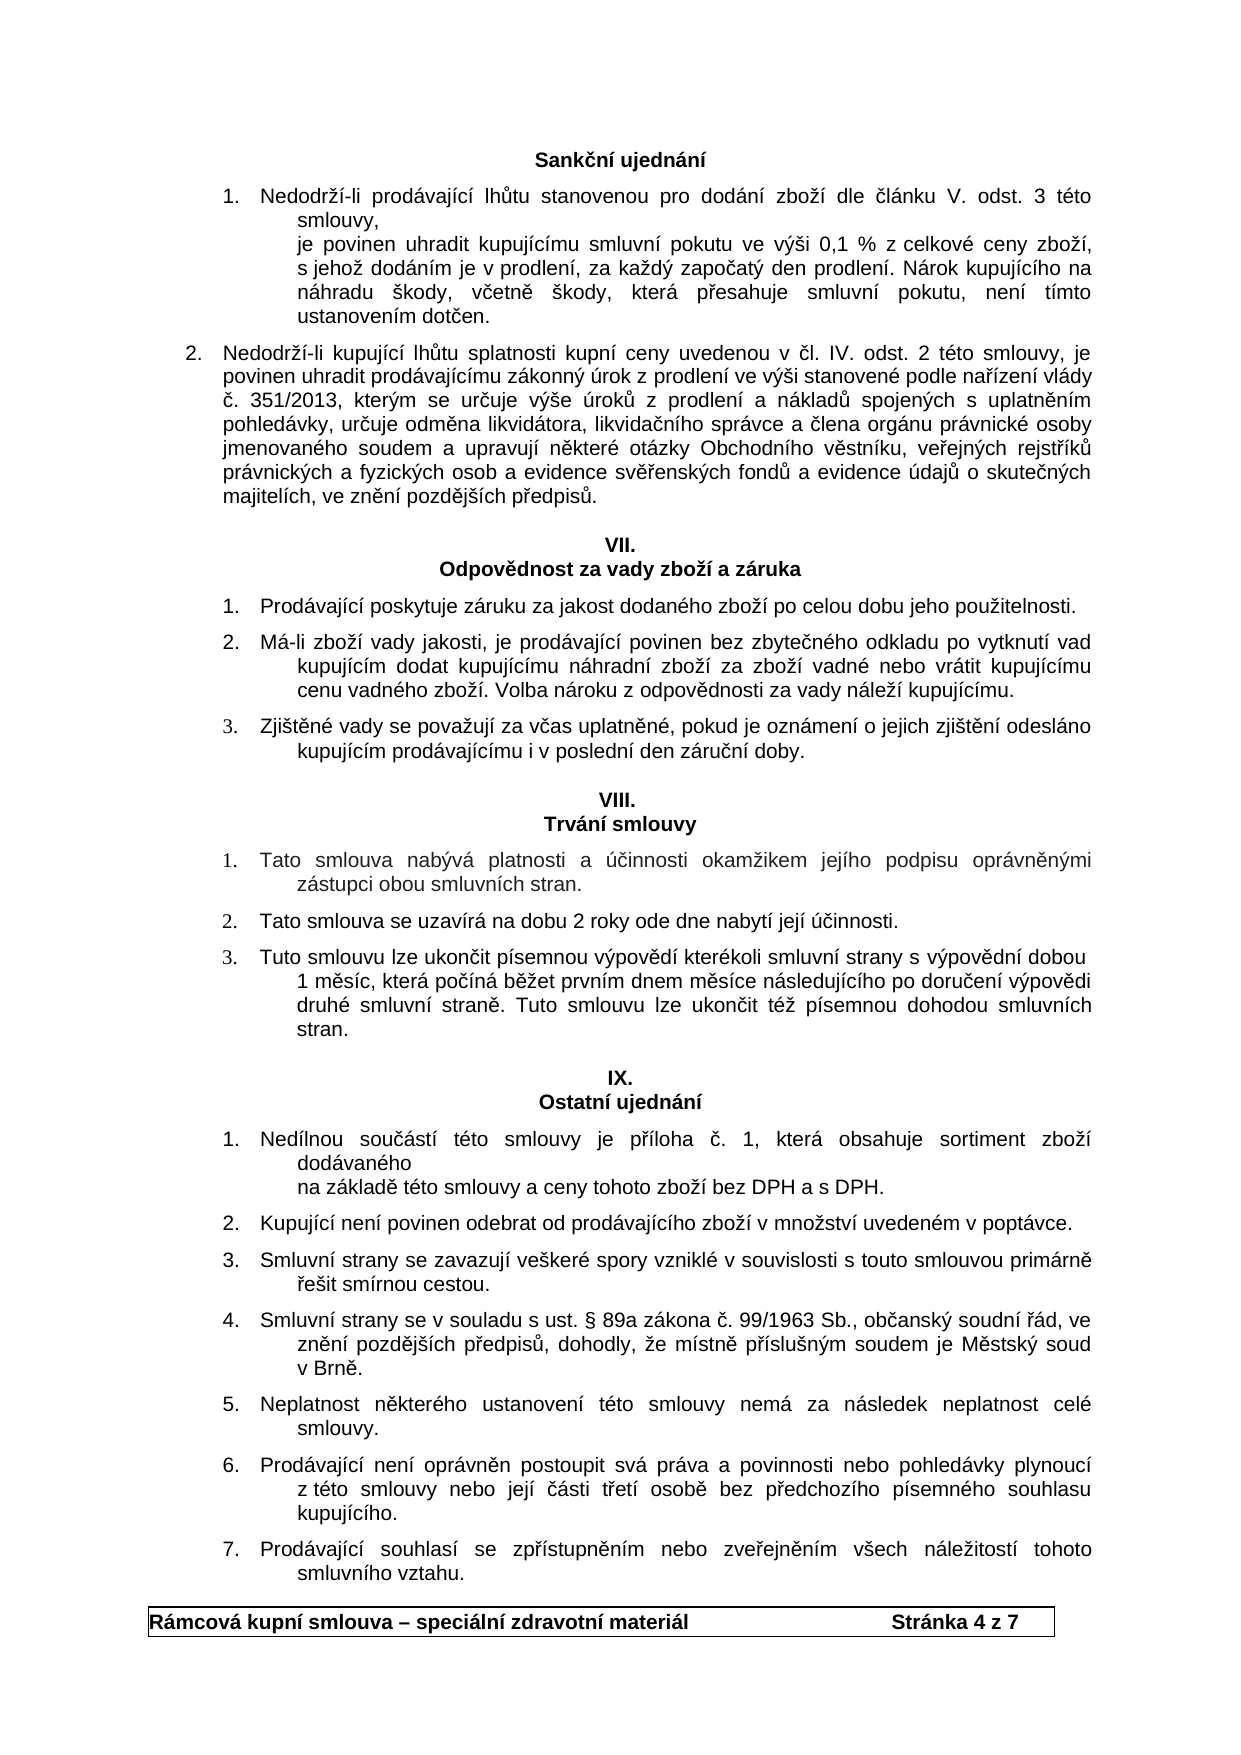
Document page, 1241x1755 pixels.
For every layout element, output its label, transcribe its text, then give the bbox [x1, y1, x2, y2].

list Tato smlouva nabývá platnosti a účinnosti okamžikem jejího podpisu oprávněnými zástupci obou smluvních stran. [222, 848, 1093, 896]
subtitle Sankční ujednání [148, 148, 1093, 172]
list Prodávající souhlasí se zpřístupněním nebo zveřejněním všech náležitostí tohoto smluvního vztahu. [222, 1537, 1093, 1585]
list Tuto smlouvu lze ukončit písemnou výpovědí kterékoli smluvní strany s výpovědní dobou 1 měsíc, která počíná běžet prvním dnem měsíce následujícího po doručení výpovědi druhé smluvní straně. Tuto smlouvu lze ukončit též písemnou dohodou smluvních stran. [222, 945, 1093, 1041]
list Neplatnost některého ustanovení této smlouvy nemá za následek neplatnost celé smlouvy. [222, 1392, 1093, 1440]
text VIII. [148, 787, 1093, 811]
subtitle Odpovědnost za vady zboží a záruka [148, 557, 1093, 581]
text Trvání smlouvy [148, 811, 1093, 835]
list Smluvní strany se zavazují veškeré spory vzniklé v souvislosti s touto smlouvou primárně řešit smírnou cestou. [222, 1247, 1093, 1295]
list Zjištěné vady se považují za včas uplatněné, pokud je oznámení o jejich zjištění odesláno kupujícím prodávajícímu i v poslední den záruční doby. [222, 714, 1093, 762]
list Nedodrží-li prodávající lhůtu stanovenou pro dodání zboží dle článku V. odst. 3 této smlouvy, je povinen uhradit kupujícímu smluvní pokutu ve výši 0,1 % z celkové ceny zboží, s jehož dodáním je v prodlení, za každý započatý den prodlení. Nárok kupujícího na náhradu škody, včetně škody, která přesahuje smluvní pokutu, není tímto ustanovením dotčen. [222, 184, 1093, 328]
text IX. [148, 1066, 1093, 1090]
list Má-li zboží vady jakosti, je prodávající povinen bez zbytečného odkladu po vytknutí vad kupujícím dodat kupujícímu náhradní zboží za zboží vadné nebo vrátit kupujícímu cenu vadného zboží. Volba nároku z odpovědnosti za vady náleží kupujícímu. [222, 630, 1093, 702]
list Nedílnou součástí této smlouvy je příloha č. 1, která obsahuje sortiment zboží dodávaného na základě této smlouvy a ceny tohoto zboží bez DPH a s DPH. [222, 1127, 1093, 1198]
list Prodávající není oprávněn postoupit svá práva a povinnosti nebo pohledávky plynoucí z této smlouvy nebo její části třetí osobě bez předchozího písemného souhlasu kupujícího. [222, 1453, 1093, 1524]
text VII. [148, 533, 1093, 557]
text Ostatní ujednání [148, 1090, 1093, 1114]
list Nedodrží-li kupující lhůtu splatnosti kupní ceny uvedenou v čl. IV. odst. 2 této smlouvy, je povinen uhradit prodávajícímu zákonný úrok z prodlení ve výši stanovené podle nařízení vlády č. 351/2013, kterým se určuje výše úroků z prodlení a nákladů spojených s uplatněním pohledávky, určuje odměna likvidátora, likvidačního správce a člena orgánu právnické osoby jmenovaného soudem a upravují některé otázky Obchodního věstníku, veřejných rejstříků právnických a fyzických osob a evidence svěřenských fondů a evidence údajů o skutečných majitelích, ve znění pozdějších předpisů. [185, 340, 1093, 508]
list Tato smlouva se uzavírá na dobu 2 roky ode dne nabytí její účinnosti. [222, 908, 1093, 933]
list Kupující není povinen odebrat od prodávajícího zboží v množství uvedeném v poptávce. [222, 1211, 1093, 1235]
list Smluvní strany se v souladu s ust. § 89a zákona č. 99/1963 Sb., občanský soudní řád, ve znění pozdějších předpisů, dohodly, že místně příslušným soudem je Městský soud v Brně. [222, 1308, 1093, 1380]
list Prodávající poskytuje záruku za jakost dodaného zboží po celou dobu jeho použitelnosti. [222, 593, 1093, 617]
